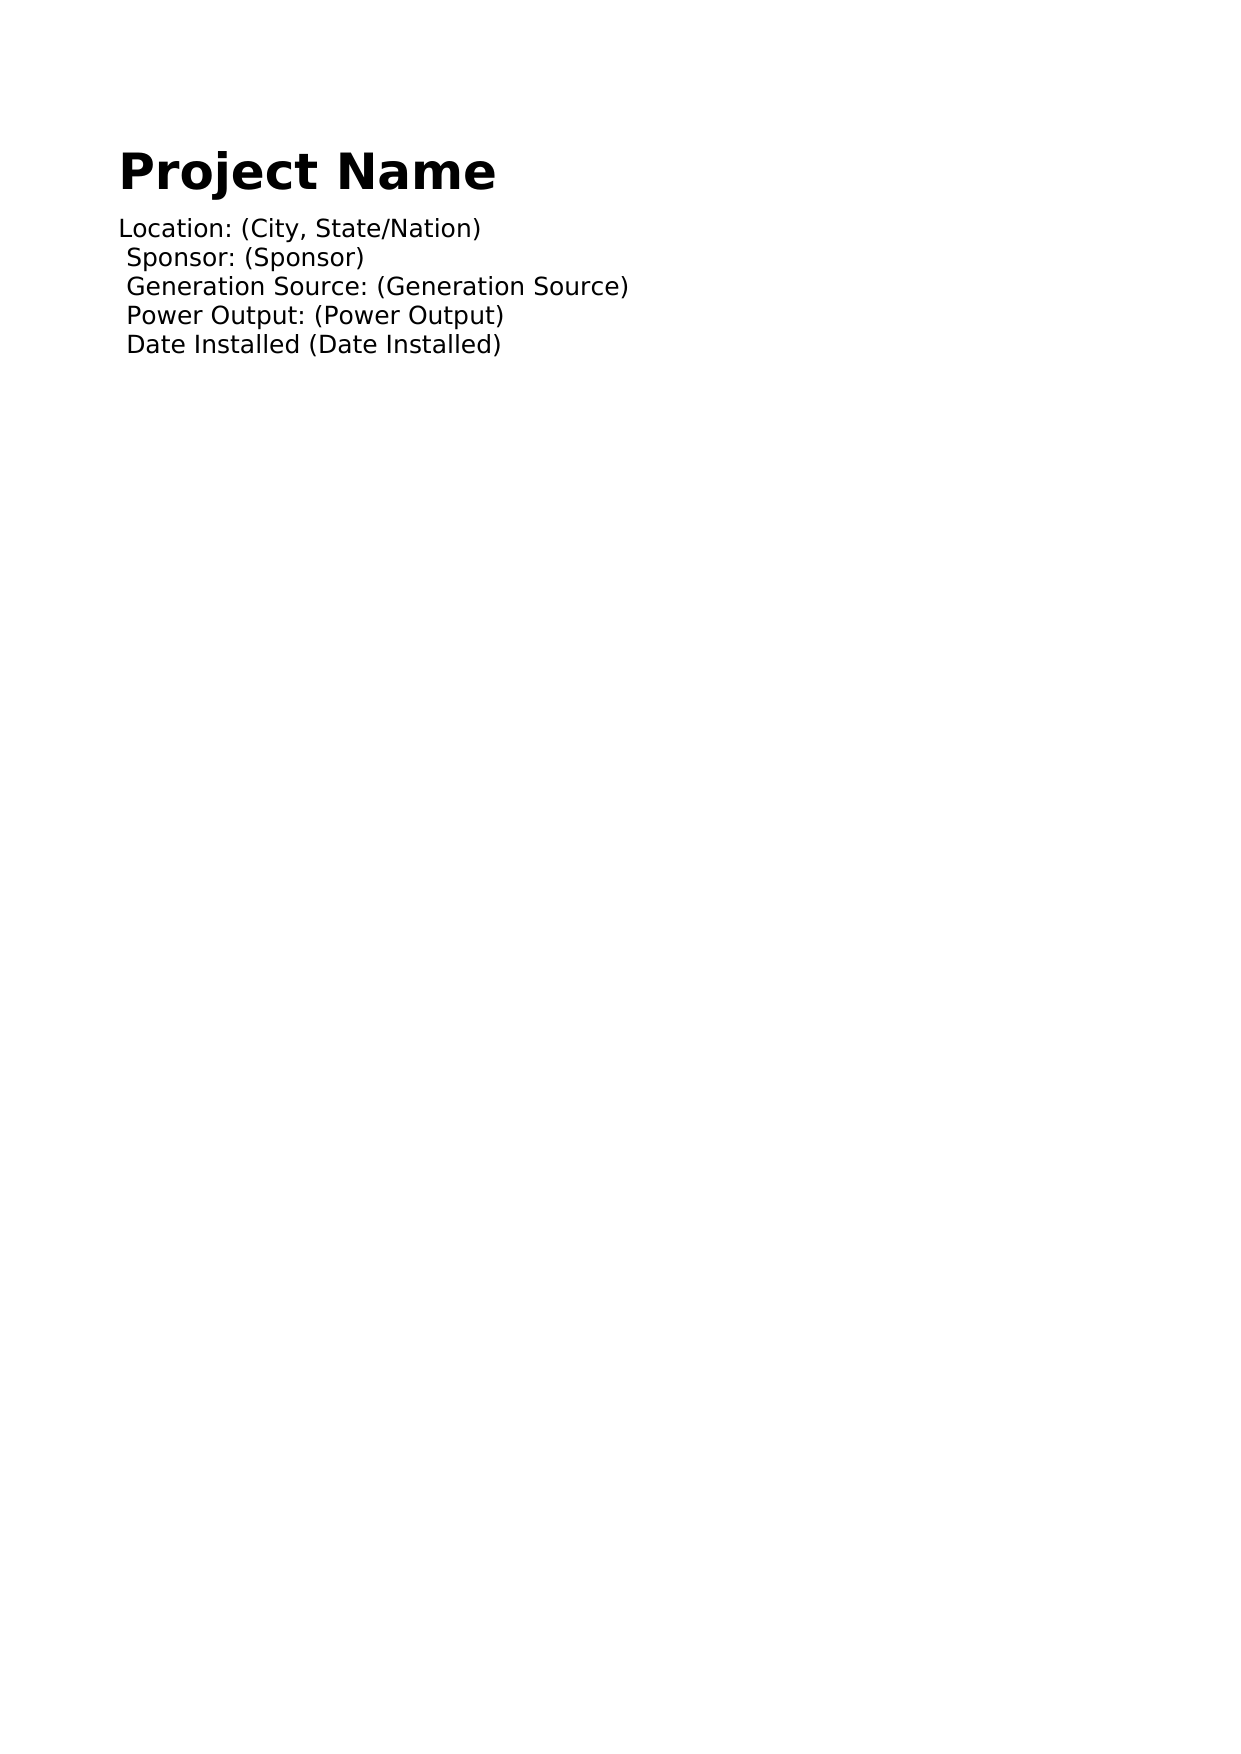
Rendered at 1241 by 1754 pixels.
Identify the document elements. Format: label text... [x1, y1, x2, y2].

subtitle Project Name [118, 143, 1122, 201]
text Location: (City, State/Nation) Sponsor: (Sponsor) Generation Source: (Generation Source) Power Output: (Power Output) Date Installed (Date Installed) [118, 214, 1122, 360]
